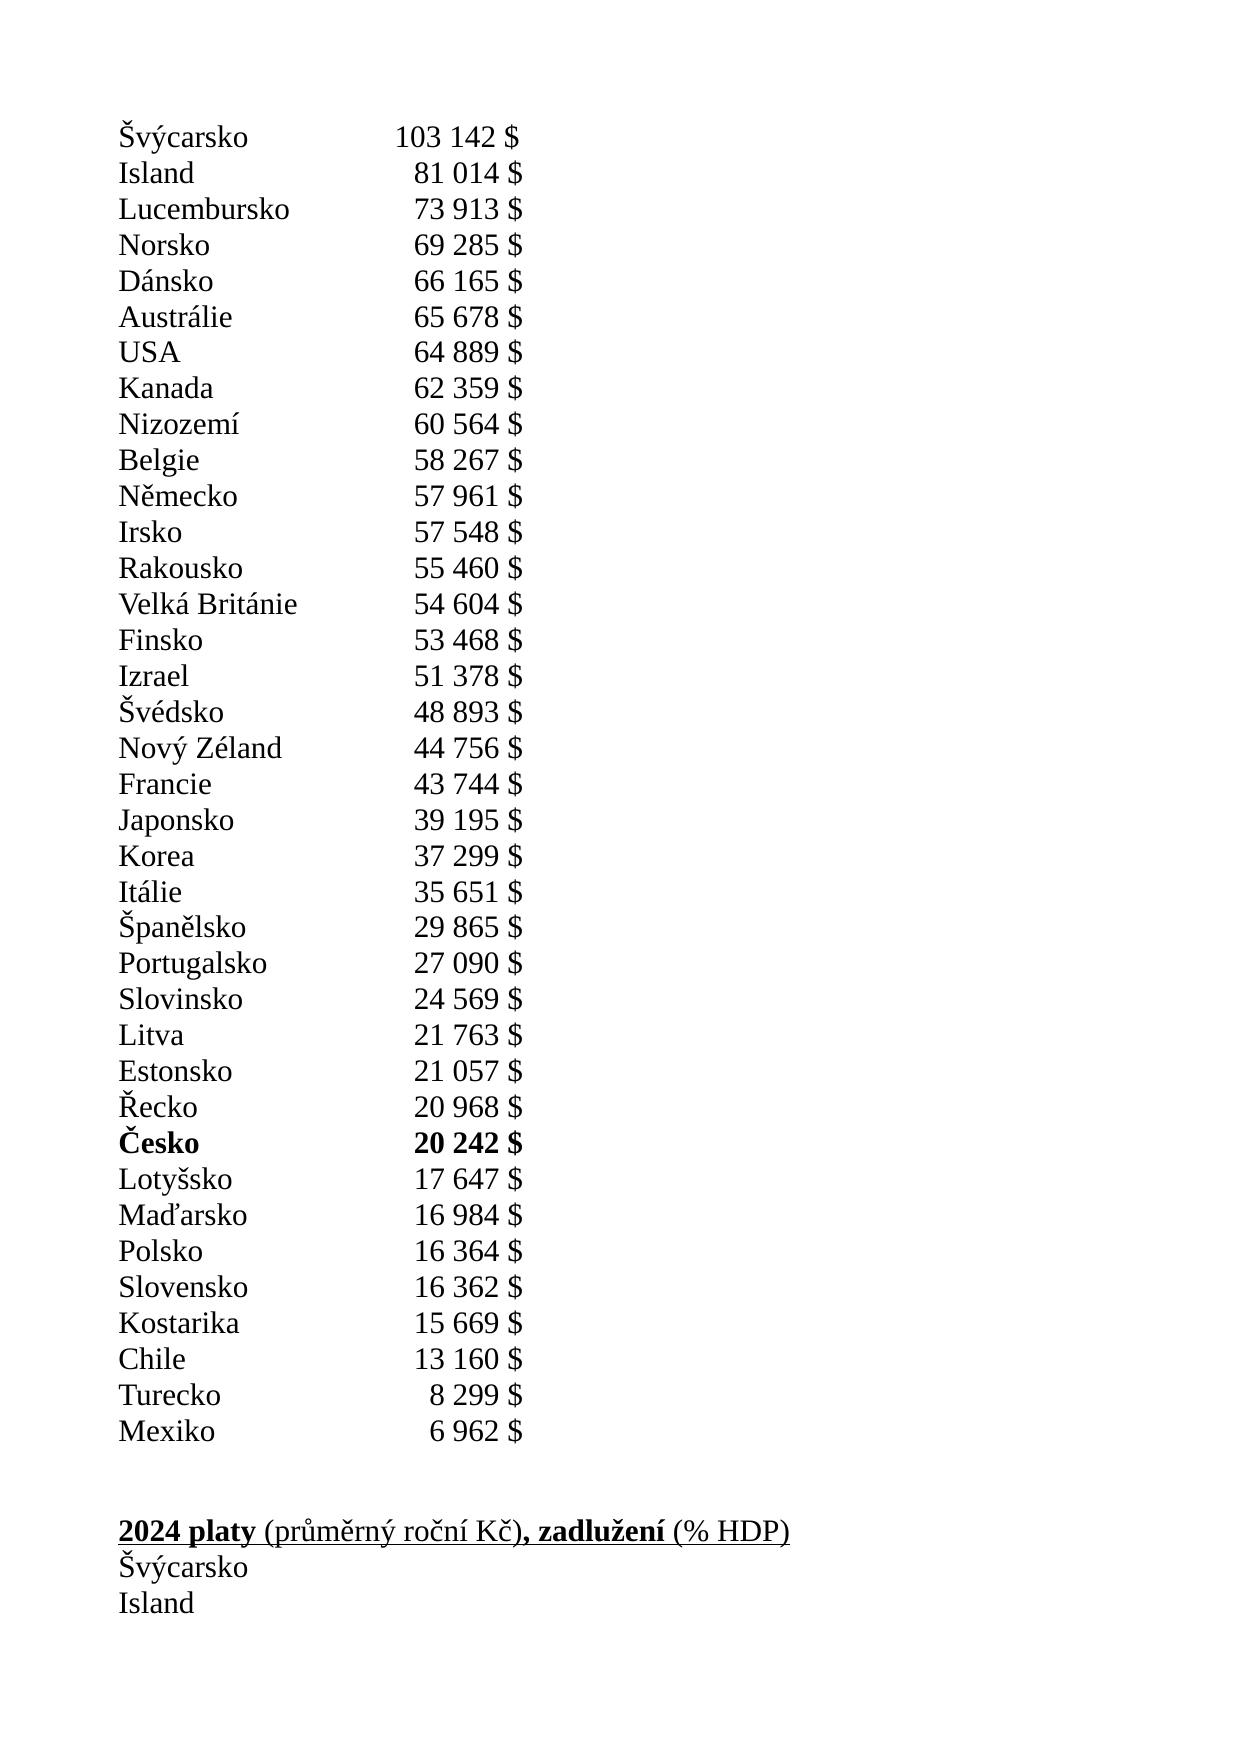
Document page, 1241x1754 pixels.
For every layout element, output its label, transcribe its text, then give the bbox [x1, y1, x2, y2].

text Mexiko 6 962 $ [118, 1412, 1122, 1448]
text Španělsko 29 865 $ [118, 909, 1122, 945]
text Chile 13 160 $ [118, 1340, 1122, 1376]
text Řecko 20 968 $ [118, 1088, 1122, 1124]
text USA 64 889 $ [118, 334, 1122, 370]
text Velká Británie 54 604 $ [118, 585, 1122, 621]
text Norsko 69 285 $ [118, 226, 1122, 262]
text Litva 21 763 $ [118, 1017, 1122, 1052]
text Lucembursko 73 913 $ [118, 190, 1122, 226]
text 2024 platy (průměrný roční Kč), zadlužení (% HDP) [118, 1512, 1122, 1548]
text Island [118, 1584, 1122, 1620]
text Polsko 16 364 $ [118, 1232, 1122, 1268]
text Maďarsko 16 984 $ [118, 1196, 1122, 1232]
text Korea 37 299 $ [118, 837, 1122, 873]
text Finsko 53 468 $ [118, 621, 1122, 657]
text Francie 43 744 $ [118, 765, 1122, 801]
text Dánsko 66 165 $ [118, 262, 1122, 298]
text Portugalsko 27 090 $ [118, 945, 1122, 981]
text Kostarika 15 669 $ [118, 1304, 1122, 1340]
text Japonsko 39 195 $ [118, 801, 1122, 837]
text Belgie 58 267 $ [118, 442, 1122, 477]
text Švýcarsko 103 142 $ [118, 118, 1122, 154]
text Island 81 014 $ [118, 154, 1122, 190]
text Lotyšsko 17 647 $ [118, 1160, 1122, 1196]
text Estonsko 21 057 $ [118, 1052, 1122, 1088]
text Slovinsko 24 569 $ [118, 981, 1122, 1017]
text Rakousko 55 460 $ [118, 549, 1122, 585]
text Austrálie 65 678 $ [118, 298, 1122, 334]
text Česko 20 242 $ [118, 1124, 1122, 1160]
text Izrael 51 378 $ [118, 657, 1122, 693]
text Irsko 57 548 $ [118, 513, 1122, 549]
text Nový Zéland 44 756 $ [118, 729, 1122, 765]
text Švédsko 48 893 $ [118, 693, 1122, 729]
text Německo 57 961 $ [118, 477, 1122, 513]
text Švýcarsko [118, 1548, 1122, 1584]
text Turecko 8 299 $ [118, 1376, 1122, 1412]
text Slovensko 16 362 $ [118, 1268, 1122, 1304]
text Nizozemí 60 564 $ [118, 406, 1122, 442]
text Itálie 35 651 $ [118, 873, 1122, 909]
text Kanada 62 359 $ [118, 370, 1122, 406]
